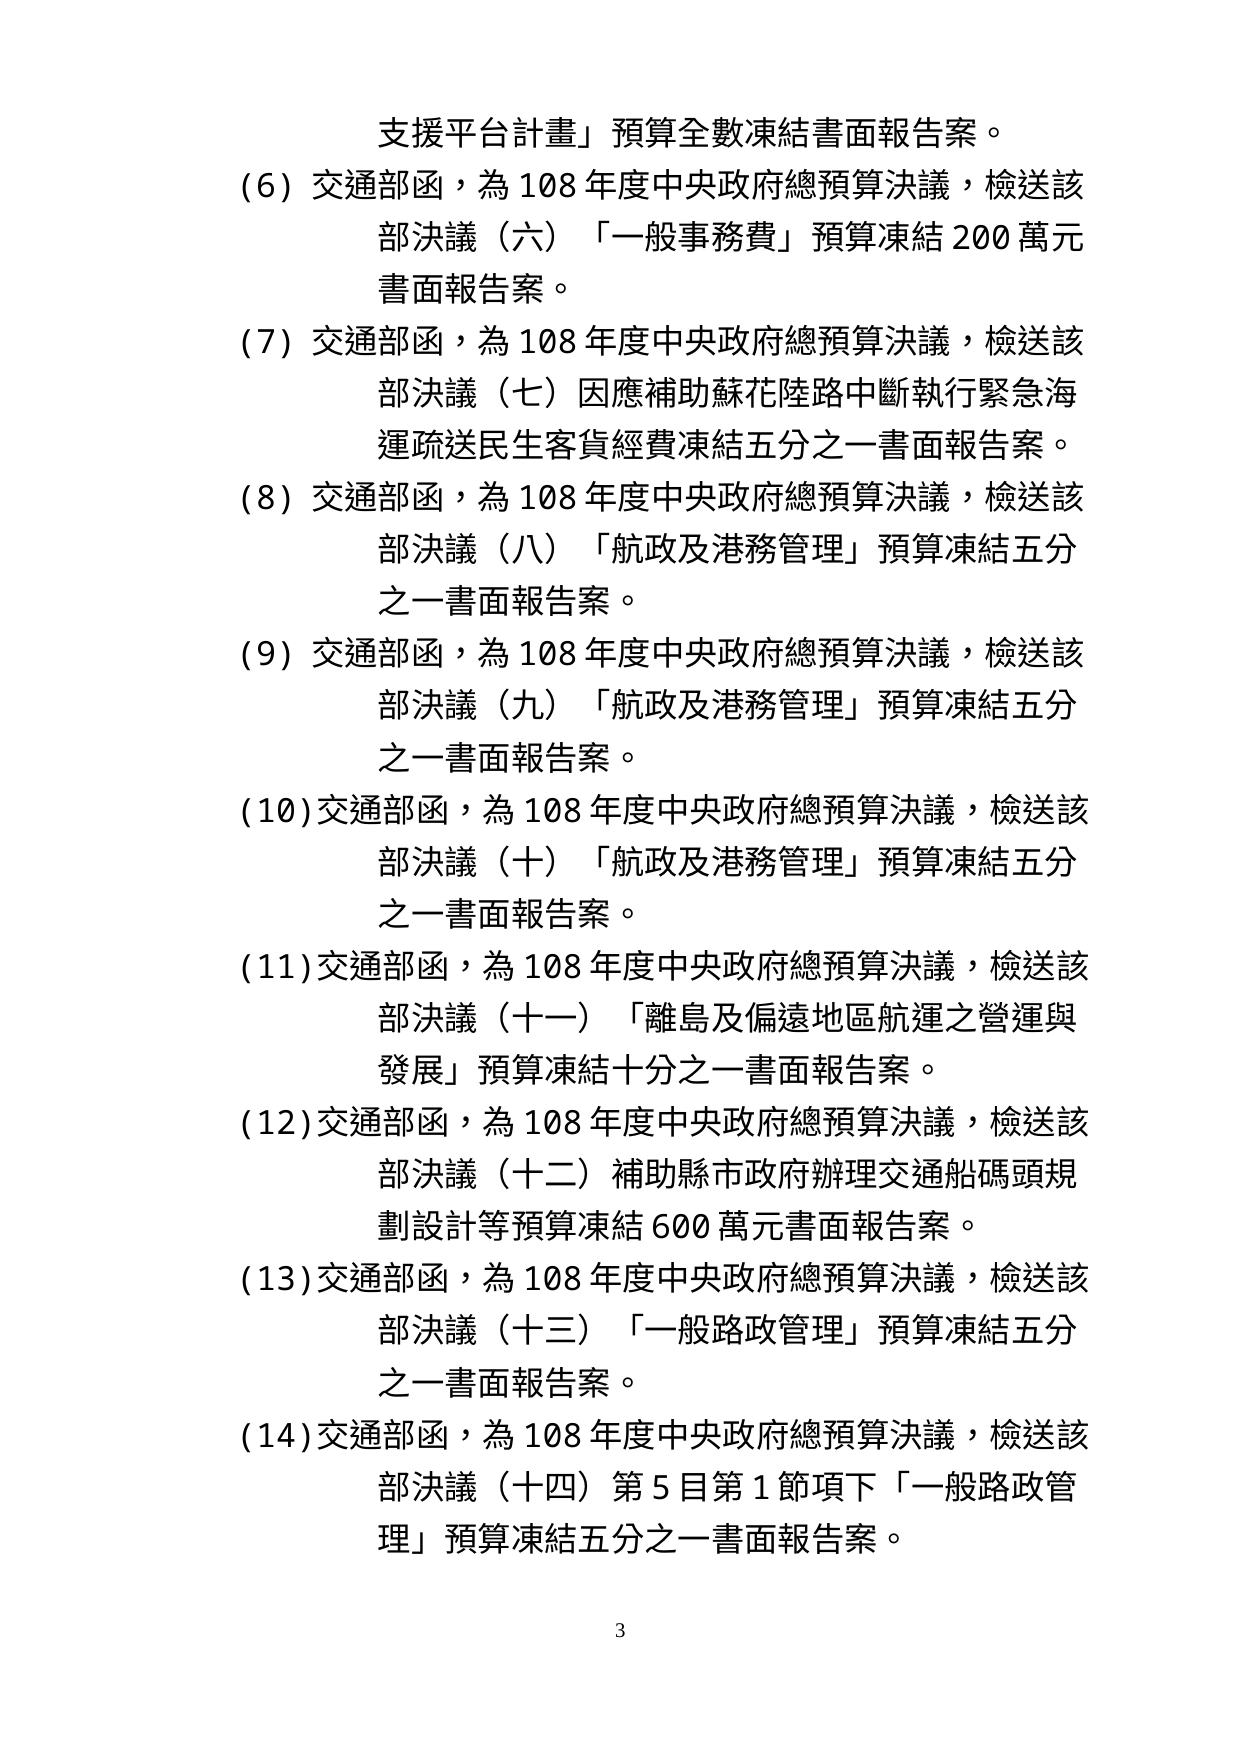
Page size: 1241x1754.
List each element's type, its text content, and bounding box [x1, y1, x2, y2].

list 交通部函，為108年度中央政府總預算決議，檢送該部決議（十三）「一般路政管理」預算凍結五分之一書面報告案。 [236, 1249, 1104, 1405]
list 交通部函，為108年度中央政府總預算決議，檢送該部決議（十）「航政及港務管理」預算凍結五分之一書面報告案。 [236, 780, 1104, 937]
list 支援平台計畫」預算全數凍結書面報告案。 [236, 103, 1104, 155]
list 交通部函，為108年度中央政府總預算決議，檢送該部決議（十二）補助縣市政府辦理交通船碼頭規劃設計等預算凍結600萬元書面報告案。 [236, 1093, 1104, 1249]
list 交通部函，為108年度中央政府總預算決議，檢送該部決議（七）因應補助蘇花陸路中斷執行緊急海運疏送民生客貨經費凍結五分之一書面報告案。 [236, 312, 1104, 468]
list 交通部函，為108年度中央政府總預算決議，檢送該部決議（十一）「離島及偏遠地區航運之營運與發展」預算凍結十分之一書面報告案。 [236, 937, 1104, 1093]
list 交通部函，為108年度中央政府總預算決議，檢送該部決議（六）「一般事務費」預算凍結200萬元書面報告案。 [236, 155, 1104, 312]
list 交通部函，為108年度中央政府總預算決議，檢送該部決議（八）「航政及港務管理」預算凍結五分之一書面報告案。 [236, 468, 1104, 624]
list 交通部函，為108年度中央政府總預算決議，檢送該部決議（九）「航政及港務管理」預算凍結五分之一書面報告案。 [236, 624, 1104, 780]
list 交通部函，為108年度中央政府總預算決議，檢送該部決議（十四）第5目第1節項下「一般路政管理」預算凍結五分之一書面報告案。 [236, 1405, 1104, 1562]
